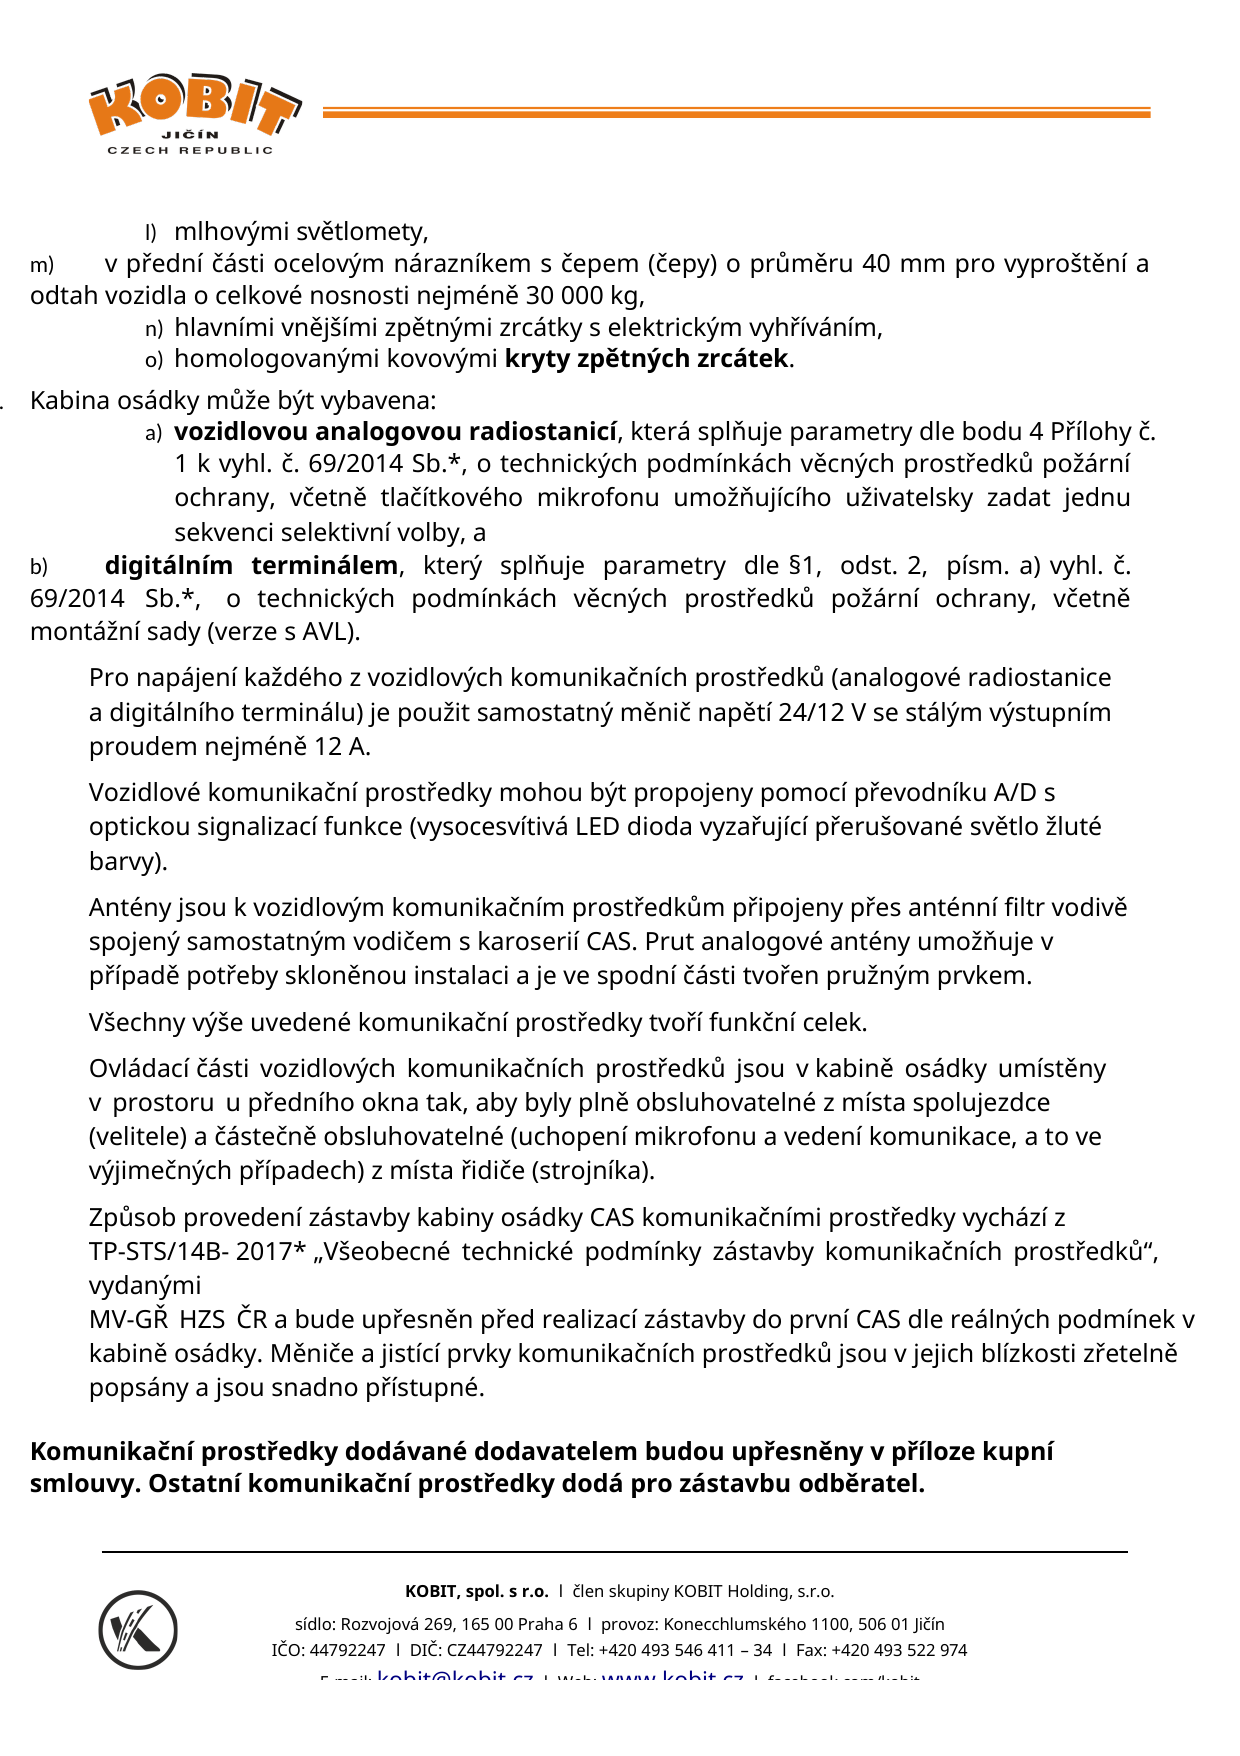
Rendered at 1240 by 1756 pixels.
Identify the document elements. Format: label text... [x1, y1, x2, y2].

text Pro napájení každého z vozidlových komunikačních prostředků (analogové radiostanice a digitálního terminálu) je použit samostatný měnič napětí 24/12 V se stálým výstupním proudem nejméně 12 A. [89, 660, 1122, 762]
text 1 k vyhl. č. 69/2014 Sb.*, o technických podmínkách věcných prostředků požární ochrany, včetně tlačítkového mikrofonu umožňujícího uživatelsky zadat jednu sekvenci selektivní volby, a [174, 446, 1132, 548]
list homologovanými kovovými kryty zpětných zrcátek. [145, 343, 1210, 373]
list vozidlovou analogovou radiostanicí, která splňuje parametry dle bodu 4 Přílohy č. [145, 416, 1210, 446]
list hlavními vnějšími zpětnými zrcátky s elektrickým vyhříváním, [145, 312, 1210, 343]
text MV-GŘ HZS ČR a bude upřesněn před realizací zástavby do první CAS dle reálných podmínek v kabině osádky. Měniče a jistící prvky komunikačních prostředků jsou v jejich blízkosti zřetelně popsány a jsou snadno přístupné. [89, 1302, 1207, 1404]
list v přední části ocelovým nárazníkem s čepem (čepy) o průměru 40 mm pro vyproštění a odtah vozidla o celkové nosnosti nejméně 30 000 kg, [29, 247, 1151, 312]
list digitálním terminálem, který splňuje parametry dle §1, odst. 2, písm. a) vyhl. č. 69/2014 Sb.*, o technických podmínkách věcných prostředků požární ochrany, včetně montážní sady (verze s AVL). [29, 548, 1132, 647]
list mlhovými světlomety, [145, 216, 1210, 246]
text Vozidlové komunikační prostředky mohou být propojeny pomocí převodníku A/D s optickou signalizací funkce (vysocesvítivá LED dioda vyzařující přerušované světlo žluté barvy). [89, 775, 1122, 877]
list Kabina osádky může být vybavena: [0, 385, 1210, 416]
text Antény jsou k vozidlovým komunikačním prostředkům připojeny přes anténní filtr vodivě spojený samostatným vodičem s karoserií CAS. Prut analogové antény umožňuje v případě potřeby skloněnou instalaci a je ve spodní části tvořen pružným prvkem. [89, 889, 1144, 992]
text Všechny výše uvedené komunikační prostředky tvoří funkční celek. [89, 1004, 1210, 1038]
subtitle Komunikační prostředky dodávané dodavatelem budou upřesněny v příloze kupní smlouvy. Ostatní komunikační prostředky dodá pro zástavbu odběratel. [29, 1433, 1122, 1500]
text Způsob provedení zástavby kabiny osádky CAS komunikačními prostředky vychází z TP-STS/14B- 2017* „Všeobecné technické podmínky zástavby komunikačních prostředků“, vydanými [89, 1200, 1210, 1302]
text Ovládací části vozidlových komunikačních prostředků jsou v kabině osádky umístěny v prostoru u předního okna tak, aby byly plně obsluhovatelné z místa spolujezdce (velitele) a částečně obsluhovatelné (uchopení mikrofonu a vedení komunikace, a to ve výjimečných případech) z místa řidiče (strojníka). [89, 1051, 1122, 1187]
